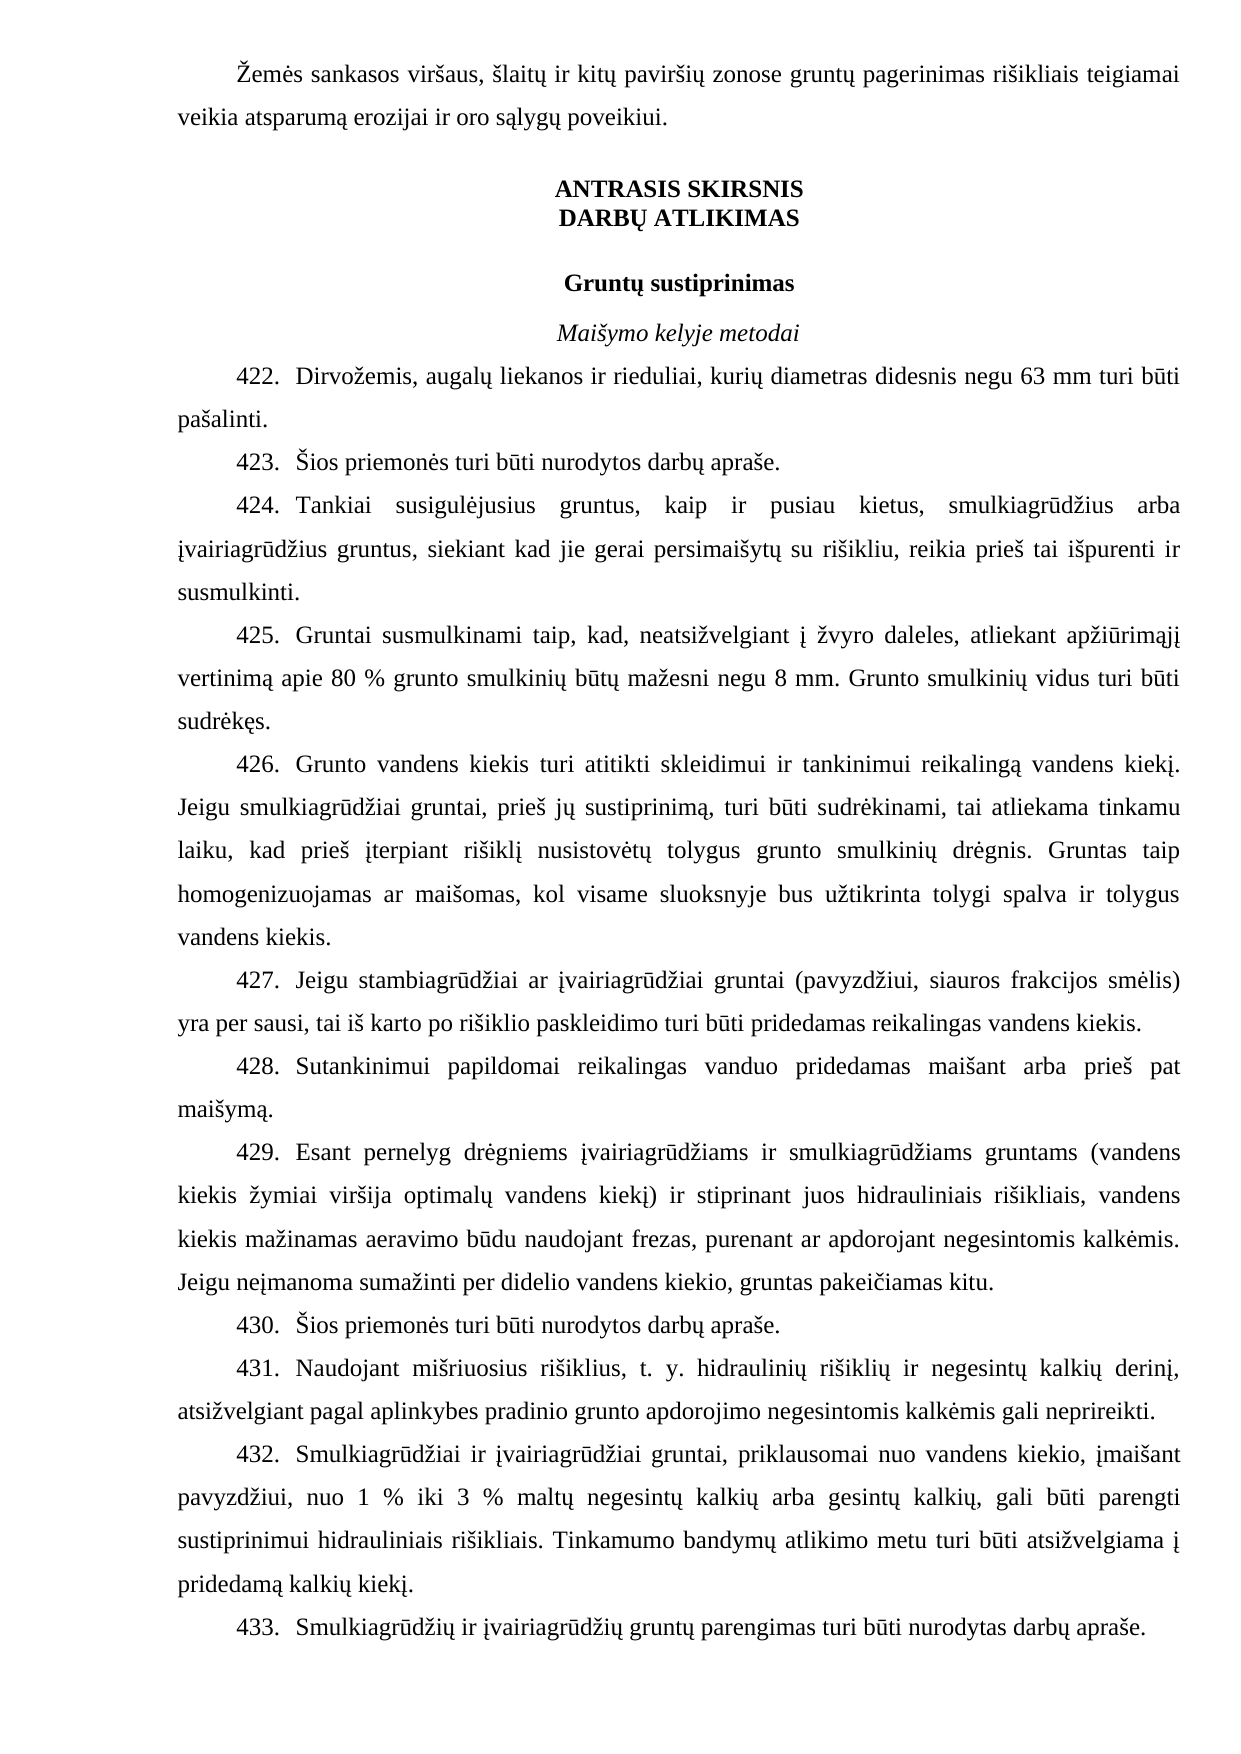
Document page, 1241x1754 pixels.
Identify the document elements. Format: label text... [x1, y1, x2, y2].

text 423. Šios priemonės turi būti nurodytos darbų apraše. [177, 447, 1181, 476]
text 430. Šios priemonės turi būti nurodytos darbų apraše. [177, 1310, 1181, 1339]
text Maišymo kelyje metodai [177, 318, 1181, 347]
text 425. Gruntai susmulkinami taip, kad, neatsižvelgiant į žvyro daleles, atliekant apžiūrimąjį vertinimą apie 80 % grunto smulkinių būtų mažesni negu 8 mm. Grunto smulkinių vidus turi būti sudrėkęs. [177, 620, 1181, 735]
text 433. Smulkiagrūdžių ir įvairiagrūdžių gruntų parengimas turi būti nurodytas darbų apraše. [177, 1612, 1181, 1641]
text 428. Sutankinimui papildomai reikalingas vanduo pridedamas maišant arba prieš pat maišymą. [177, 1051, 1181, 1123]
text 429. Esant pernelyg drėgniems įvairiagrūdžiams ir smulkiagrūdžiams gruntams (vandens kiekis žymiai viršija optimalų vandens kiekį) ir stiprinant juos hidrauliniais rišikliais, vandens kiekis mažinamas aeravimo būdu naudojant frezas, purenant ar apdorojant negesintomis kalkėmis. Jeigu neįmanoma sumažinti per didelio vandens kiekio, gruntas pakeičiamas kitu. [177, 1137, 1181, 1296]
text 432. Smulkiagrūdžiai ir įvairiagrūdžiai gruntai, priklausomai nuo vandens kiekio, įmaišant pavyzdžiui, nuo 1 % iki 3 % maltų negesintų kalkių arba gesintų kalkių, gali būti parengti sustiprinimui hidrauliniais rišikliais. Tinkamumo bandymų atlikimo metu turi būti atsižvelgiama į pridedamą kalkių kiekį. [177, 1439, 1181, 1597]
text 424. Tankiai susigulėjusius gruntus, kaip ir pusiau kietus, smulkiagrūdžius arba įvairiagrūdžius gruntus, siekiant kad jie gerai persimaišytų su rišikliu, reikia prieš tai išpurenti ir susmulkinti. [177, 491, 1181, 606]
text 422. Dirvožemis, augalų liekanos ir rieduliai, kurių diametras didesnis negu 63 mm turi būti pašalinti. [177, 361, 1181, 433]
text DARBŲ ATLIKIMAS [177, 203, 1181, 232]
text Gruntų sustiprinimas [177, 268, 1181, 296]
text 431. Naudojant mišriuosius rišiklius, t. y. hidraulinių rišiklių ir negesintų kalkių derinį, atsižvelgiant pagal aplinkybes pradinio grunto apdorojimo negesintomis kalkėmis gali neprireikti. [177, 1353, 1181, 1425]
text 427. Jeigu stambiagrūdžiai ar įvairiagrūdžiai gruntai (pavyzdžiui, siauros frakcijos smėlis) yra per sausi, tai iš karto po rišiklio paskleidimo turi būti pridedamas reikalingas vandens kiekis. [177, 965, 1181, 1037]
text ANTRASIS SKIRSNIS [177, 174, 1181, 203]
text 426. Grunto vandens kiekis turi atitikti skleidimui ir tankinimui reikalingą vandens kiekį. Jeigu smulkiagrūdžiai gruntai, prieš jų sustiprinimą, turi būti sudrėkinami, tai atliekama tinkamu laiku, kad prieš įterpiant rišiklį nusistovėtų tolygus grunto smulkinių drėgnis. Gruntas taip homogenizuojamas ar maišomas, kol visame sluoksnyje bus užtikrinta tolygi spalva ir tolygus vandens kiekis. [177, 749, 1181, 951]
text Žemės sankasos viršaus, šlaitų ir kitų paviršių zonose gruntų pagerinimas rišikliais teigiamai veikia atsparumą erozijai ir oro sąlygų poveikiui. [177, 59, 1181, 131]
